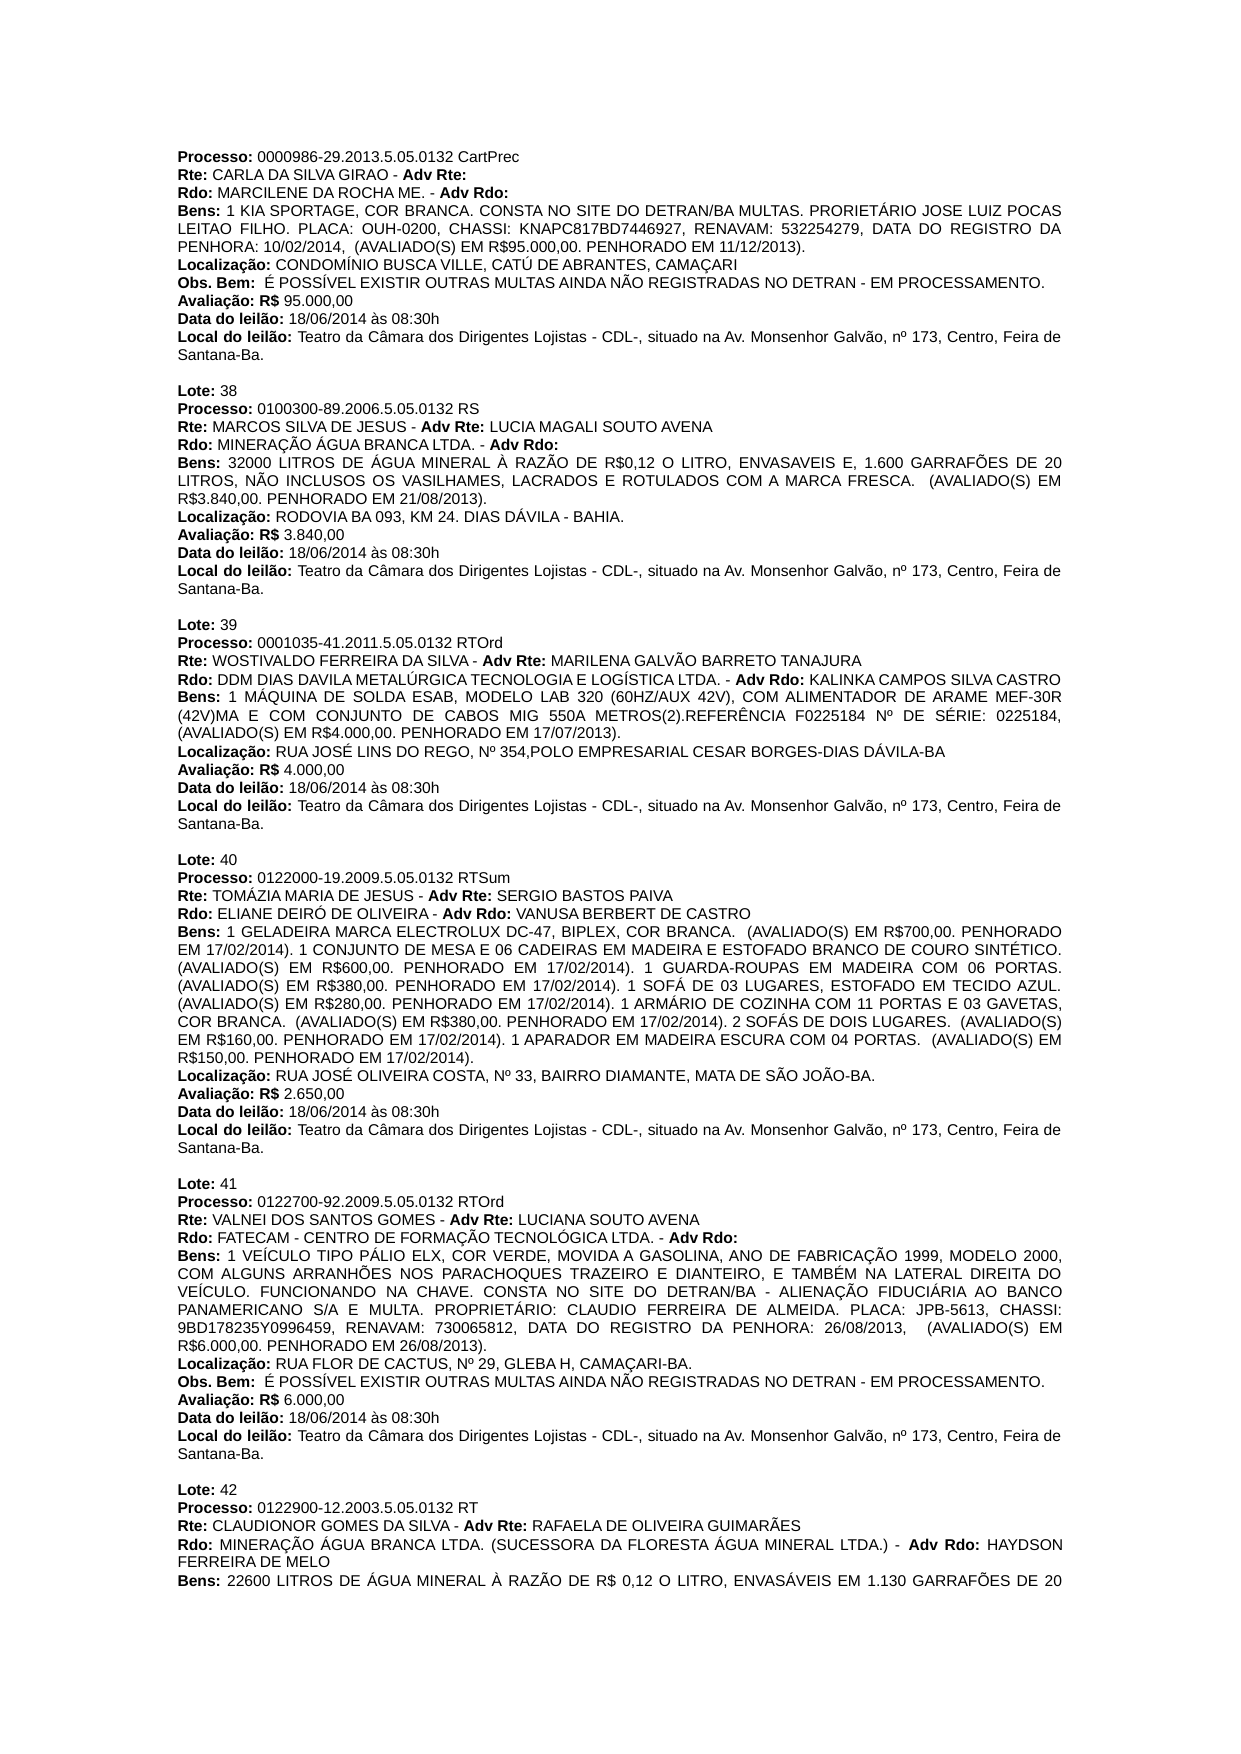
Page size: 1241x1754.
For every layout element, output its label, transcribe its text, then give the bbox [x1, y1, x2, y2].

text Local do leilão: Teatro da Câmara dos Dirigentes Lojistas - CDL-, situado na Av. Monsenhor Galvão, nº 173, Centro, Feira de Santana-Ba. [177, 796, 1063, 832]
text Localização: CONDOMÍNIO BUSCA VILLE, CATÚ DE ABRANTES, CAMAÇARI [177, 256, 1063, 274]
text Lote: 38 [177, 382, 1063, 400]
text Data do leilão: 18/06/2014 às 08:30h [177, 778, 1063, 796]
text Lote: 42 [177, 1481, 1063, 1499]
text Processo: 0100300-89.2006.5.05.0132 RS [177, 400, 1063, 418]
text Rdo: ELIANE DEIRÓ DE OLIVEIRA - Adv Rdo: VANUSA BERBERT DE CASTRO [177, 904, 1063, 922]
text Avaliação: R$ 4.000,00 [177, 760, 1063, 778]
text Rdo: MINERAÇÃO ÁGUA BRANCA LTDA. (SUCESSORA DA FLORESTA ÁGUA MINERAL LTDA.) - Adv Rdo: HAYDSON FERREIRA DE MELO [177, 1535, 1063, 1571]
text Local do leilão: Teatro da Câmara dos Dirigentes Lojistas - CDL-, situado na Av. Monsenhor Galvão, nº 173, Centro, Feira de Santana-Ba. [177, 328, 1063, 364]
text Obs. Bem: É POSSÍVEL EXISTIR OUTRAS MULTAS AINDA NÃO REGISTRADAS NO DETRAN - EM PROCESSAMENTO. [177, 274, 1063, 292]
text Lote: 40 [177, 850, 1063, 868]
text Rte: CARLA DA SILVA GIRAO - Adv Rte: [177, 166, 1063, 184]
text Data do leilão: 18/06/2014 às 08:30h [177, 1409, 1063, 1427]
text Bens: 1 VEÍCULO TIPO PÁLIO ELX, COR VERDE, MOVIDA A GASOLINA, ANO DE FABRICAÇÃO 1999, MODELO 2000, COM ALGUNS ARRANHÕES NOS PARACHOQUES TRAZEIRO E DIANTEIRO, E TAMBÉM NA LATERAL DIREITA DO VEÍCULO. FUNCIONANDO NA CHAVE. CONSTA NO SITE DO DETRAN/BA - ALIENAÇÃO FIDUCIÁRIA AO BANCO PANAMERICANO S/A E MULTA. PROPRIETÁRIO: CLAUDIO FERREIRA DE ALMEIDA. PLACA: JPB-5613, CHASSI: 9BD178235Y0996459, RENAVAM: 730065812, DATA DO REGISTRO DA PENHORA: 26/08/2013, (AVALIADO(S) EM R$6.000,00. PENHORADO EM 26/08/2013). [177, 1247, 1063, 1355]
text Data do leilão: 18/06/2014 às 08:30h [177, 544, 1063, 562]
text Rdo: DDM DIAS DAVILA METALÚRGICA TECNOLOGIA E LOGÍSTICA LTDA. - Adv Rdo: KALINKA CAMPOS SILVA CASTRO [177, 670, 1063, 688]
text Localização: RUA JOSÉ LINS DO REGO, Nº 354,POLO EMPRESARIAL CESAR BORGES-DIAS DÁVILA-BA [177, 742, 1063, 760]
text Processo: 0122700-92.2009.5.05.0132 RTOrd [177, 1193, 1063, 1211]
text Bens: 32000 LITROS DE ÁGUA MINERAL À RAZÃO DE R$0,12 O LITRO, ENVASAVEIS E, 1.600 GARRAFÕES DE 20 LITROS, NÃO INCLUSOS OS VASILHAMES, LACRADOS E ROTULADOS COM A MARCA FRESCA. (AVALIADO(S) EM R$3.840,00. PENHORADO EM 21/08/2013). [177, 454, 1063, 508]
text Rte: TOMÁZIA MARIA DE JESUS - Adv Rte: SERGIO BASTOS PAIVA [177, 886, 1063, 904]
text Avaliação: R$ 6.000,00 [177, 1391, 1063, 1409]
text Lote: 41 [177, 1175, 1063, 1193]
text Local do leilão: Teatro da Câmara dos Dirigentes Lojistas - CDL-, situado na Av. Monsenhor Galvão, nº 173, Centro, Feira de Santana-Ba. [177, 1427, 1063, 1463]
text Rte: VALNEI DOS SANTOS GOMES - Adv Rte: LUCIANA SOUTO AVENA [177, 1211, 1063, 1229]
text Rte: MARCOS SILVA DE JESUS - Adv Rte: LUCIA MAGALI SOUTO AVENA [177, 418, 1063, 436]
text Rdo: MINERAÇÃO ÁGUA BRANCA LTDA. - Adv Rdo: [177, 436, 1063, 454]
text Processo: 0122900-12.2003.5.05.0132 RT [177, 1499, 1063, 1517]
text Localização: RODOVIA BA 093, KM 24. DIAS DÁVILA - BAHIA. [177, 508, 1063, 526]
text Processo: 0001035-41.2011.5.05.0132 RTOrd [177, 634, 1063, 652]
text Avaliação: R$ 95.000,00 [177, 292, 1063, 310]
text Localização: RUA FLOR DE CACTUS, Nº 29, GLEBA H, CAMAÇARI-BA. [177, 1355, 1063, 1373]
text Data do leilão: 18/06/2014 às 08:30h [177, 310, 1063, 328]
text Local do leilão: Teatro da Câmara dos Dirigentes Lojistas - CDL-, situado na Av. Monsenhor Galvão, nº 173, Centro, Feira de Santana-Ba. [177, 562, 1063, 598]
text Bens: 22600 LITROS DE ÁGUA MINERAL À RAZÃO DE R$ 0,12 O LITRO, ENVASÁVEIS EM 1.130 GARRAFÕES DE 20 [177, 1571, 1063, 1589]
text Avaliação: R$ 3.840,00 [177, 526, 1063, 544]
text Rdo: MARCILENE DA ROCHA ME. - Adv Rdo: [177, 184, 1063, 202]
text Obs. Bem: É POSSÍVEL EXISTIR OUTRAS MULTAS AINDA NÃO REGISTRADAS NO DETRAN - EM PROCESSAMENTO. [177, 1373, 1063, 1391]
text Rdo: FATECAM - CENTRO DE FORMAÇÃO TECNOLÓGICA LTDA. - Adv Rdo: [177, 1229, 1063, 1247]
text Rte: CLAUDIONOR GOMES DA SILVA - Adv Rte: RAFAELA DE OLIVEIRA GUIMARÃES [177, 1517, 1063, 1535]
text Bens: 1 MÁQUINA DE SOLDA ESAB, MODELO LAB 320 (60HZ/AUX 42V), COM ALIMENTADOR DE ARAME MEF-30R (42V)MA E COM CONJUNTO DE CABOS MIG 550A METROS(2).REFERÊNCIA F0225184 Nº DE SÉRIE: 0225184, (AVALIADO(S) EM R$4.000,00. PENHORADO EM 17/07/2013). [177, 688, 1063, 742]
text Localização: RUA JOSÉ OLIVEIRA COSTA, Nº 33, BAIRRO DIAMANTE, MATA DE SÃO JOÃO-BA. [177, 1067, 1063, 1085]
text Processo: 0122000-19.2009.5.05.0132 RTSum [177, 868, 1063, 886]
text Bens: 1 KIA SPORTAGE, COR BRANCA. CONSTA NO SITE DO DETRAN/BA MULTAS. PRORIETÁRIO JOSE LUIZ POCAS LEITAO FILHO. PLACA: OUH-0200, CHASSI: KNAPC817BD7446927, RENAVAM: 532254279, DATA DO REGISTRO DA PENHORA: 10/02/2014, (AVALIADO(S) EM R$95.000,00. PENHORADO EM 11/12/2013). [177, 202, 1063, 256]
text Processo: 0000986-29.2013.5.05.0132 CartPrec [177, 148, 1063, 166]
text Local do leilão: Teatro da Câmara dos Dirigentes Lojistas - CDL-, situado na Av. Monsenhor Galvão, nº 173, Centro, Feira de Santana-Ba. [177, 1121, 1063, 1157]
text Rte: WOSTIVALDO FERREIRA DA SILVA - Adv Rte: MARILENA GALVÃO BARRETO TANAJURA [177, 652, 1063, 670]
text Lote: 39 [177, 616, 1063, 634]
text Data do leilão: 18/06/2014 às 08:30h [177, 1103, 1063, 1121]
text Bens: 1 GELADEIRA MARCA ELECTROLUX DC-47, BIPLEX, COR BRANCA. (AVALIADO(S) EM R$700,00. PENHORADO EM 17/02/2014). 1 CONJUNTO DE MESA E 06 CADEIRAS EM MADEIRA E ESTOFADO BRANCO DE COURO SINTÉTICO. (AVALIADO(S) EM R$600,00. PENHORADO EM 17/02/2014). 1 GUARDA-ROUPAS EM MADEIRA COM 06 PORTAS. (AVALIADO(S) EM R$380,00. PENHORADO EM 17/02/2014). 1 SOFÁ DE 03 LUGARES, ESTOFADO EM TECIDO AZUL. (AVALIADO(S) EM R$280,00. PENHORADO EM 17/02/2014). 1 ARMÁRIO DE COZINHA COM 11 PORTAS E 03 GAVETAS, COR BRANCA. (AVALIADO(S) EM R$380,00. PENHORADO EM 17/02/2014). 2 SOFÁS DE DOIS LUGARES. (AVALIADO(S) EM R$160,00. PENHORADO EM 17/02/2014). 1 APARADOR EM MADEIRA ESCURA COM 04 PORTAS. (AVALIADO(S) EM R$150,00. PENHORADO EM 17/02/2014). [177, 922, 1063, 1067]
text Avaliação: R$ 2.650,00 [177, 1085, 1063, 1103]
